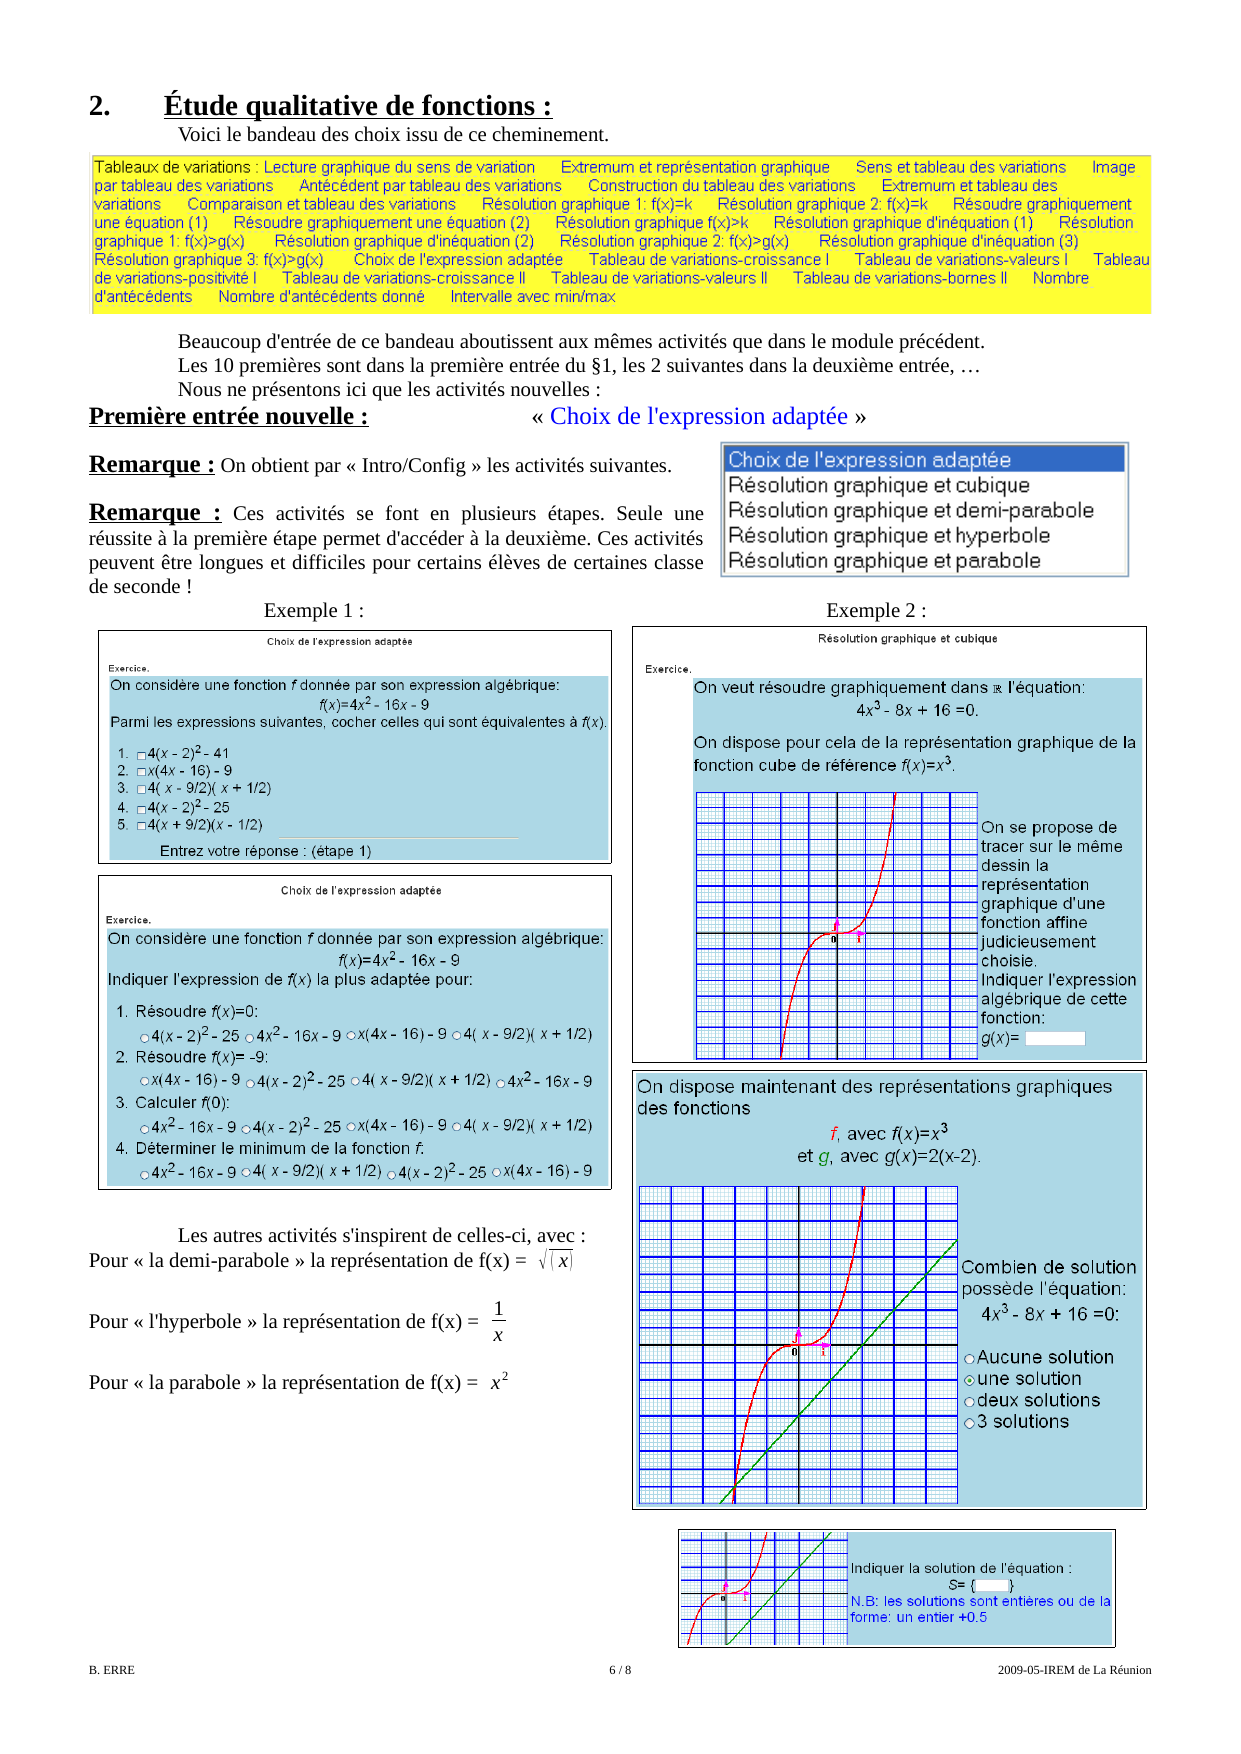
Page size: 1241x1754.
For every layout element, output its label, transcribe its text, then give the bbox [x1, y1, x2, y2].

text Pour « la demi-parabole » la représentation de f(x) = [88, 1247, 632, 1272]
text Pour « l'hyperbole » la représentation de f(x) = [88, 1297, 632, 1346]
text Pour « la parabole » la représentation de f(x) = [88, 1370, 632, 1394]
picture [88, 152, 1152, 314]
picture [635, 628, 1143, 1060]
text Remarque : On obtient par « Intro/Config » les activités suivantes. [88, 449, 716, 478]
text Nous ne présentons ici que les activités nouvelles : [88, 377, 1150, 401]
text Exemple 1 : Exemple 2 : [88, 598, 1150, 622]
text Première entrée nouvelle : « Choix de l'expression adaptée » [88, 401, 1152, 430]
list Étude qualitative de fonctions : [88, 88, 1152, 122]
picture [100, 877, 609, 1186]
text Voici le bandeau des choix issu de ce cheminement. [88, 122, 1152, 146]
text Remarque : Ces activités se font en plusieurs étapes. Seule une réussite à la première étape permet d'accéder à la deuxième. Ces activités peuvent être longues et difficiles pour certains élèves de certaines classe de seconde ! [88, 497, 705, 598]
picture [635, 1073, 1143, 1507]
picture [100, 633, 609, 860]
text Les 10 premières sont dans la première entrée du §1, les 2 suivantes dans la deuxième entrée, … [88, 353, 1150, 377]
picture [716, 439, 1131, 579]
text Les autres activités s'inspirent de celles-ci, avec : [88, 1223, 632, 1247]
picture [681, 1532, 1112, 1645]
text Beaucoup d'entrée de ce bandeau aboutissent aux mêmes activités que dans le module précédent. [88, 329, 1150, 353]
